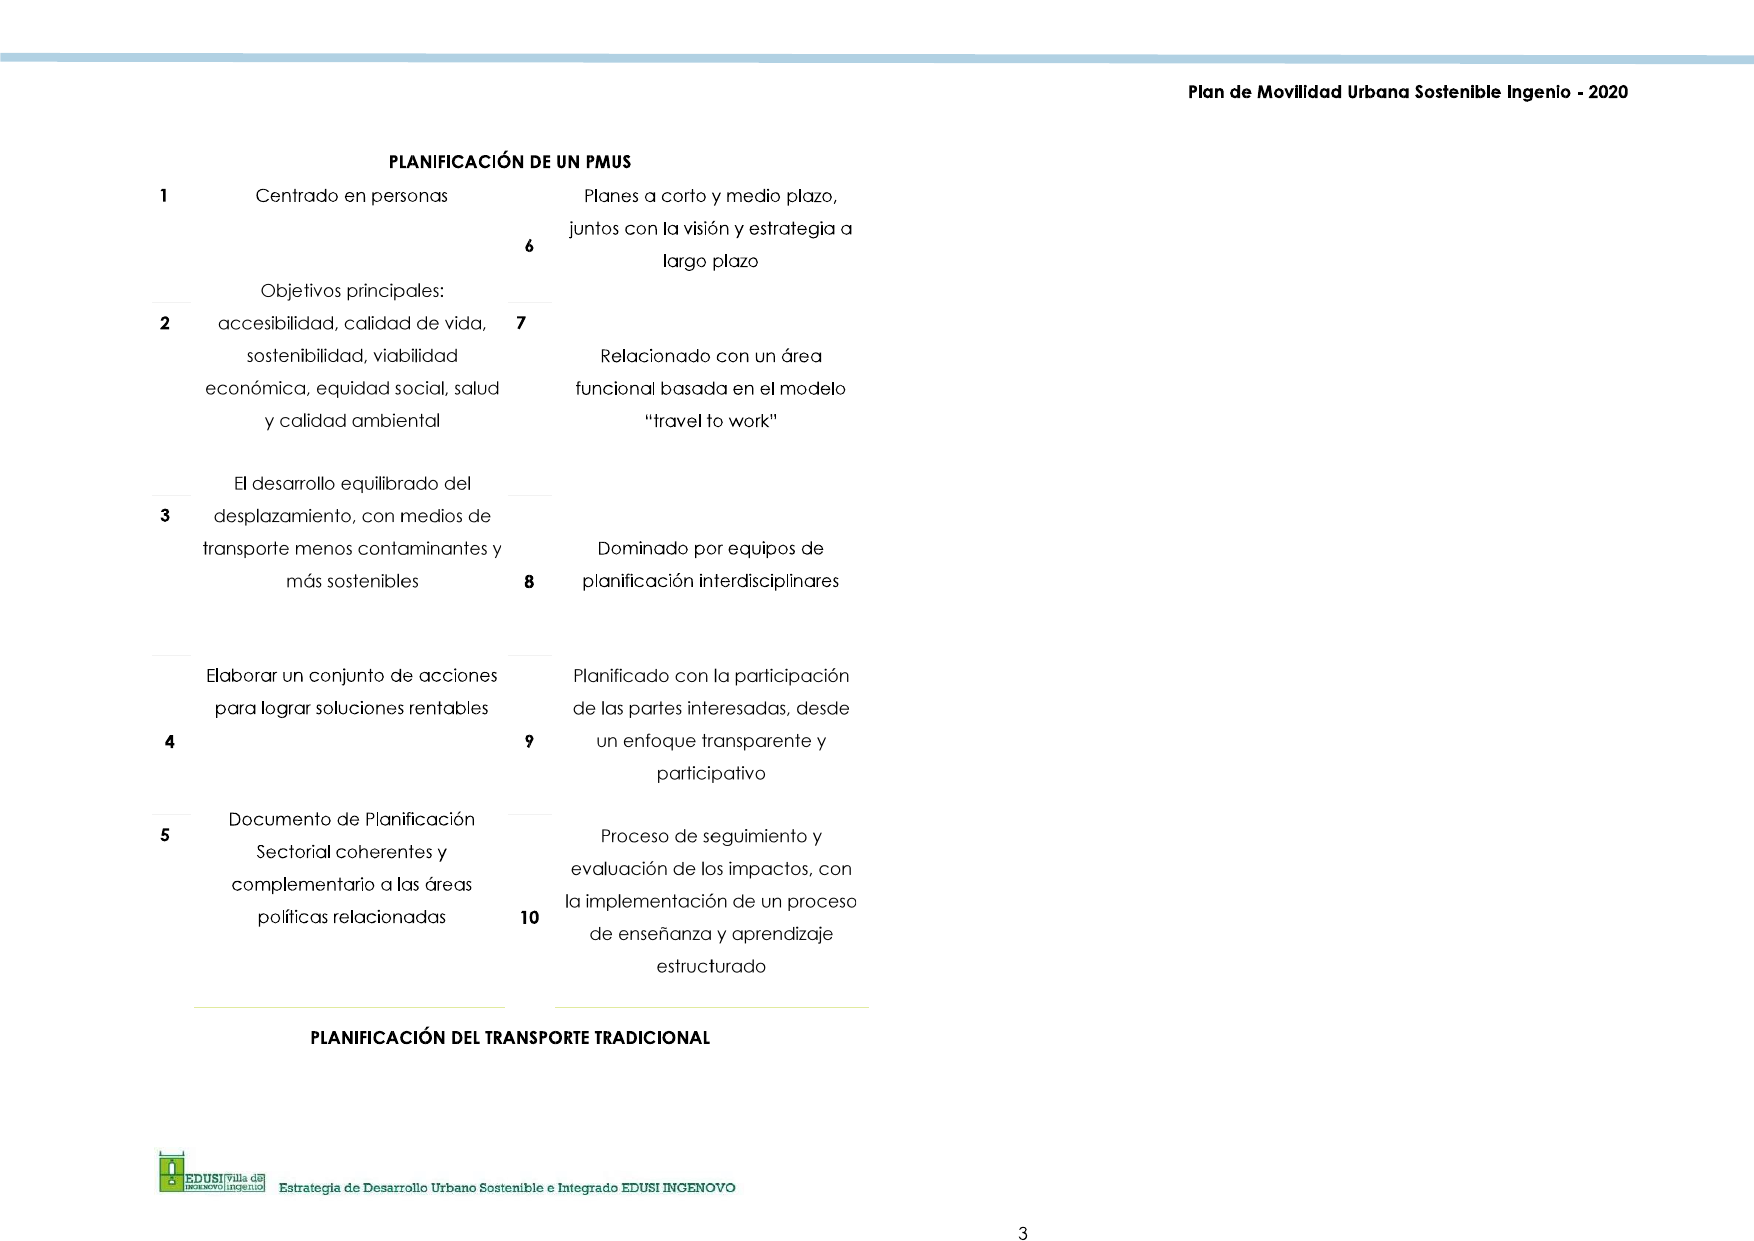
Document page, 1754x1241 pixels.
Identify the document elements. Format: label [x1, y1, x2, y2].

table_cell [152, 178, 191, 302]
table_cell [152, 496, 191, 654]
table_cell [152, 815, 191, 1006]
table_cell [866, 302, 871, 494]
table_cell [508, 303, 552, 494]
table_cell [508, 178, 552, 302]
table_cell [508, 815, 552, 1006]
table_cell [508, 656, 552, 814]
table_header [152, 134, 864, 175]
table_cell [152, 1008, 869, 1051]
table_cell [152, 303, 191, 494]
table_cell [866, 175, 871, 302]
table_cell [152, 656, 191, 814]
table_cell [866, 814, 871, 1006]
table_cell [555, 178, 866, 1006]
table_cell [194, 178, 505, 1006]
table_cell [866, 655, 871, 814]
table_cell [866, 495, 871, 654]
table_header [867, 131, 871, 175]
table_cell [508, 496, 552, 654]
